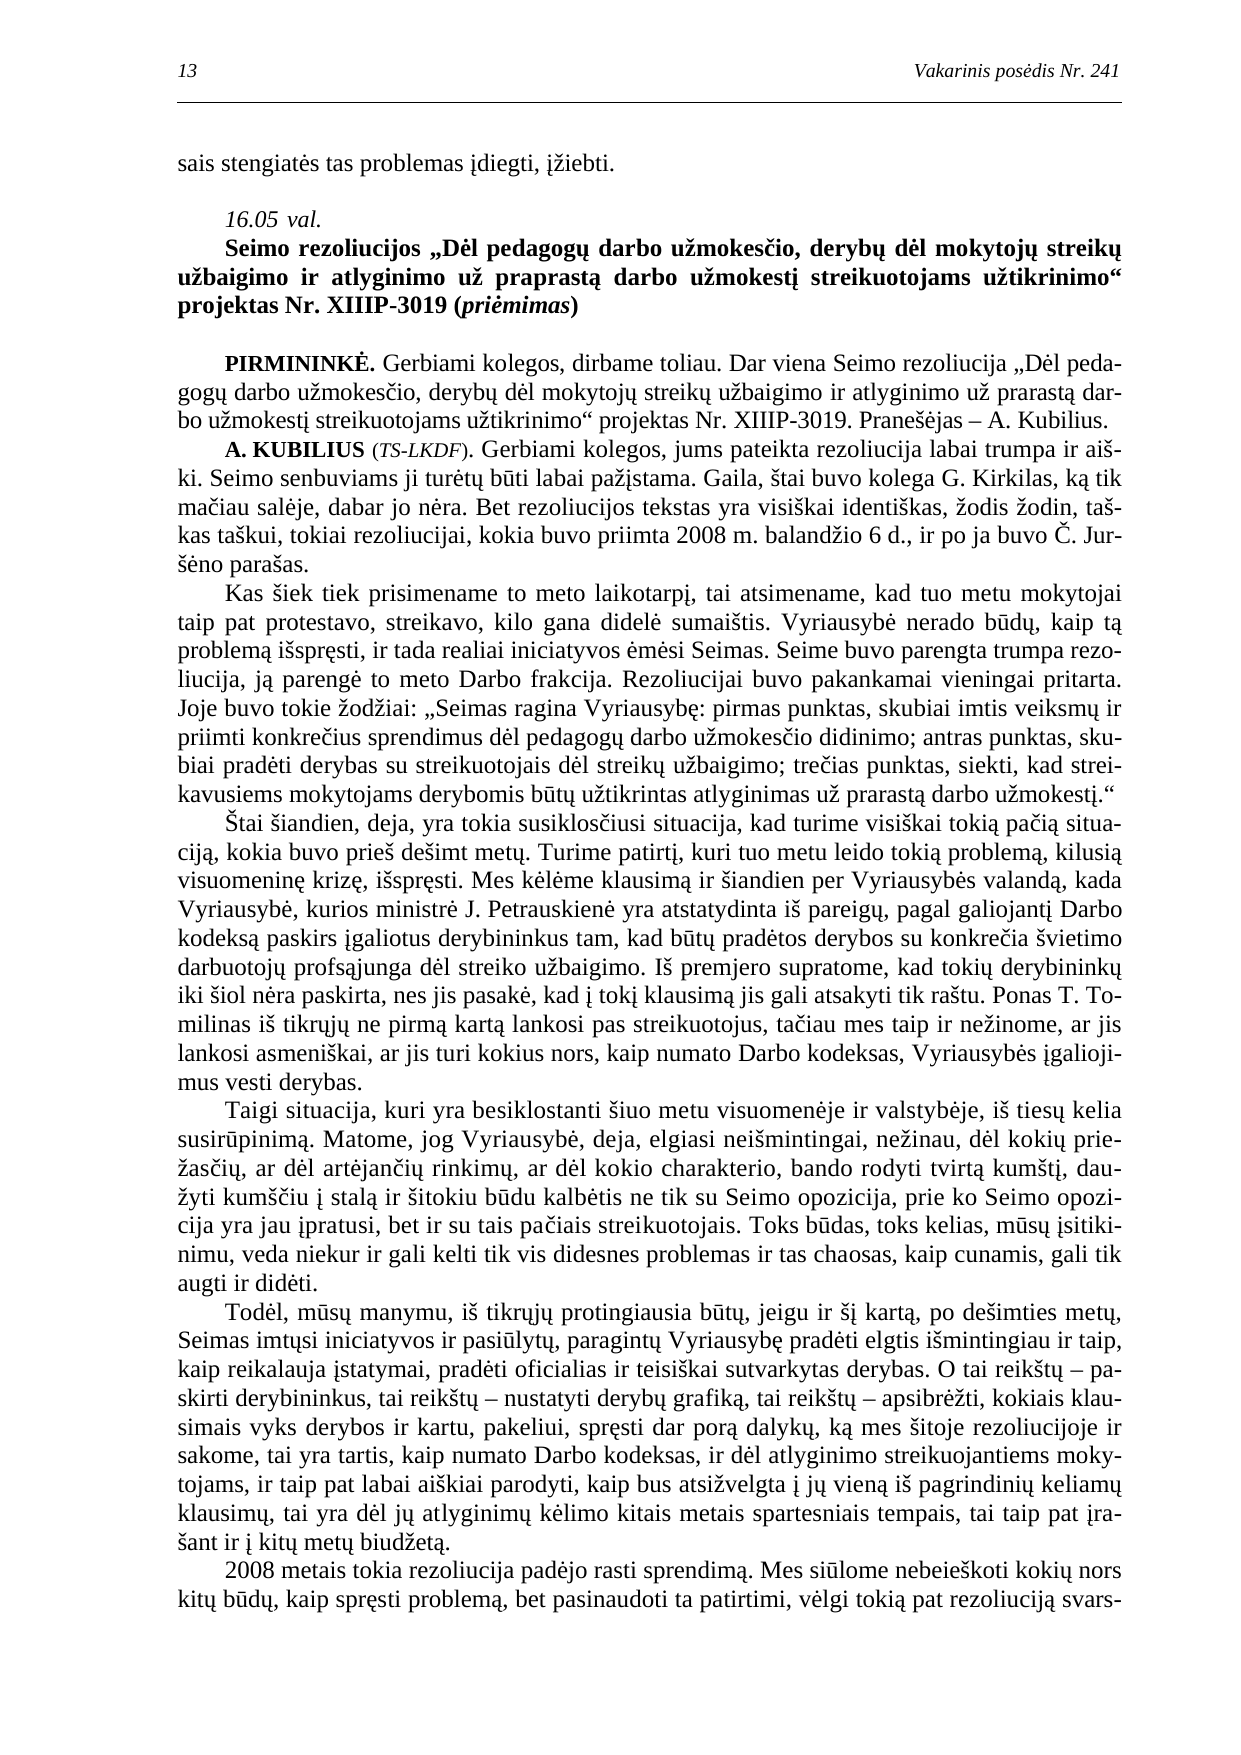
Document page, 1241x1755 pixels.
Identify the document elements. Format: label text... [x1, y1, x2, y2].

text Štai šian­dien, de­ja, yra to­kia su­si­klos­čiu­si si­tu­a­ci­ja, kad tu­ri­me vi­siš­kai to­kią pa­čią si­tu­a­ci­ją, ko­kia bu­vo prieš dešimt me­tų. Tu­ri­me pa­tir­tį, ku­ri tuo me­tu lei­do to­kią pro­ble­mą, ki­lu­sią vi­suo­me­ni­nę kri­zę, iš­spręs­ti. Mes kė­lė­me klau­si­mą ir šian­dien per Vy­riau­sy­bės va­lan­dą, ka­da Vy­riau­sy­bė, ku­rios mi­nist­rė J. Pet­raus­kie­nė yra at­sta­ty­din­ta iš pa­rei­gų, pa­gal ga­lio­jan­tį Dar­bo ko­dek­są pa­skirs įga­lio­tus de­ry­bi­nin­kus tam, kad bū­tų pra­dė­tos de­ry­bos su kon­kre­čia švie­ti­mo dar­buo­to­jų prof­są­jun­ga dėl strei­ko už­bai­gi­mo. Iš prem­je­ro su­pra­to­me, kad to­kių de­ry­bi­nin­kų iki šiol nė­ra pa­skir­ta, nes jis pa­sa­kė, kad į to­kį klau­si­mą jis ga­li at­sa­ky­ti tik raš­tu. Po­nas T. To­mi­li­nas iš tik­rų­jų ne pir­mą kar­tą lan­ko­si pas strei­kuo­to­jus, ta­čiau mes taip ir ne­ži­no­me, ar jis lan­ko­si as­me­niš­kai, ar jis tu­ri ko­kius nors, kaip nu­ma­to Dar­bo ko­dek­sas, Vy­riau­sy­bės įga­lio­ji­mus ves­ti de­ry­bas. [177, 808, 1122, 1095]
text PIRMININKĖ. Ger­bia­mi ko­le­gos, dir­ba­me to­liau. Dar vie­na Sei­mo re­zo­liu­ci­ja „Dėl pe­da­go­gų dar­bo už­mo­kes­čio, de­ry­bų dėl mo­ky­to­jų strei­kų už­bai­gi­mo ir at­ly­gi­ni­mo už pra­ras­tą dar­bo už­mo­kes­tį strei­kuo­to­jams už­tik­ri­ni­mo“ pro­jek­tas Nr. XIIIP-3019. Pra­ne­šė­jas – A. Ku­bi­lius. [177, 348, 1122, 434]
text To­dėl, mū­sų ma­ny­mu, iš tik­rų­jų pro­tin­giau­sia bū­tų, jei­gu ir šį kar­tą, po dešimties me­tų, Sei­mas im­tų­si ini­cia­ty­vos ir pa­siū­ly­tų, pa­ra­gin­tų Vy­riau­sy­bę pra­dė­ti elg­tis iš­min­tin­giau ir taip, kaip rei­ka­lau­ja įsta­ty­mai, pra­dė­ti ofi­cia­lias ir tei­siš­kai su­tvar­ky­tas de­ry­bas. O tai reikš­tų – pa­skir­ti de­ry­bi­nin­kus, tai reikš­tų – nu­sta­ty­ti de­ry­bų gra­fi­ką, tai reikš­tų – ap­si­brėž­ti, ko­kiais klau­si­mais vyks de­ry­bos ir kar­tu, pa­ke­liui, spręs­ti dar po­rą da­ly­kų, ką mes ši­to­je re­zo­liu­ci­jo­je ir sa­ko­me, tai yra tar­tis, kaip nu­ma­to Dar­bo ko­dek­sas, ir dėl at­ly­gi­ni­mo strei­kuo­jan­tiems mo­ky­to­jams, ir taip pat la­bai aiš­kiai pa­ro­dy­ti, kaip bus at­si­žvelg­ta į jų vie­ną iš pa­grin­di­nių ke­lia­mų klau­si­mų, tai yra dėl jų at­ly­gi­ni­mų kė­li­mo ki­tais me­tais spar­tes­niais tem­pais, tai taip pat įra­šant ir į ki­tų me­tų biu­dže­tą. [177, 1297, 1122, 1555]
text 2008 me­tais to­kia re­zo­liu­ci­ja pa­dė­jo ras­ti spren­di­mą. Mes siū­lo­me ne­be­ieš­ko­ti ko­kių nors ki­tų bū­dų, kaip spręs­ti pro­ble­mą, bet pa­si­nau­do­ti ta pa­tir­ti­mi, vėl­gi to­kią pat re­zo­liu­ci­ją svars­ [177, 1555, 1122, 1613]
text A. KUBILIUS (TS-LKDF). Ger­bia­mi ko­le­gos, jums pa­teik­ta re­zo­liu­ci­ja la­bai trum­pa ir aiš­ki. Sei­mo sen­bu­viams ji tu­rė­tų bū­ti la­bai pa­žįs­ta­ma. Gai­la, štai bu­vo ko­le­ga G. Kir­ki­las, ką tik ma­čiau sa­lė­je, da­bar jo nė­ra. Bet re­zo­liu­ci­jos teks­tas yra vi­siš­kai iden­tiš­kas, žo­dis žo­din, taš­kas taš­kui, to­kiai re­zo­liu­ci­jai, ko­kia bu­vo pri­im­ta 2008 m. ba­lan­džio 6 d., ir po ja bu­vo Č. Jur­šė­no pa­ra­šas. [177, 434, 1122, 578]
text Sei­mo re­zo­liu­ci­jos „Dėl pe­da­go­gų dar­bo už­mo­kes­čio, de­ry­bų dėl mo­ky­to­jų strei­kų už­bai­gi­mo ir at­ly­gi­ni­mo už pra­pras­tą dar­bo už­mo­kes­tį strei­kuo­to­jams už­tik­ri­ni­mo“ pro­jek­tas Nr. XIIIP-3019 (pri­ėmi­mas) [177, 233, 1122, 319]
text 16.05 val. [224, 205, 1122, 233]
text Kas šiek tiek pri­si­me­na­me to me­to lai­ko­tar­pį, tai at­si­me­na­me, kad tuo me­tu mo­ky­to­jai taip pat pro­tes­ta­vo, strei­ka­vo, ki­lo ga­na di­de­lė su­maiš­tis. Vy­riau­sy­bė ne­ra­do bū­dų, kaip tą pro­ble­mą iš­spręs­ti, ir ta­da re­a­liai ini­cia­ty­vos ėmė­si Sei­mas. Sei­me bu­vo pa­reng­ta trum­pa re­zo­liu­ci­ja, ją pa­ren­gė to me­to Dar­bo frak­ci­ja. Re­zo­liu­ci­jai bu­vo pa­kan­ka­mai vie­nin­gai pri­tar­ta. Jo­je bu­vo to­kie žo­džiai: „Sei­mas ra­gi­na Vy­riau­sy­bę: pir­mas punk­tas, sku­biai im­tis veiks­mų ir pri­im­ti kon­kre­čius spren­di­mus dėl pe­da­go­gų dar­bo už­mo­kes­čio di­di­ni­mo; ant­ras punk­tas, sku­biai pra­dė­ti de­ry­bas su strei­kuo­to­jais dėl strei­kų už­bai­gi­mo; tre­čias punk­tas, siek­ti, kad strei­ka­vu­siems mo­ky­to­jams de­ry­bo­mis bū­tų už­tik­rin­tas at­ly­gi­ni­mas už pra­ras­tą dar­bo už­mo­kes­tį.“ [177, 578, 1122, 808]
text Tai­gi si­tu­a­ci­ja, ku­ri yra be­si­klos­tan­ti šiuo me­tu vi­suo­me­nė­je ir vals­ty­bė­je, iš tie­sų ke­lia su­si­rū­pi­ni­mą. Ma­to­me, jog Vy­riau­sy­bė, de­ja, el­gia­si ne­iš­min­tin­gai, ne­ži­nau, dėl ko­kių prie­žas­čių, ar dėl ar­tė­jan­čių rin­ki­mų, ar dėl ko­kio cha­rak­te­rio, ban­do ro­dy­ti tvir­tą kumš­tį, dau­žy­ti kumš­čiu į sta­lą ir ši­to­kiu bū­du kal­bė­tis ne tik su Sei­mo opo­zi­ci­ja, prie ko Sei­mo opo­zi­ci­ja yra jau įpra­tu­si, bet ir su tais pa­čiais strei­kuo­to­jais. Toks bū­das, toks ke­lias, mū­sų įsi­ti­ki­ni­mu, ve­da nie­kur ir ga­li kel­ti tik vis di­des­nes pro­ble­mas ir tas cha­o­sas, kaip cu­na­mis, ga­li tik aug­ti ir di­dė­ti. [177, 1095, 1122, 1297]
text sais sten­gia­tės tas pro­ble­mas įdieg­ti, įžieb­ti. [177, 148, 1122, 176]
